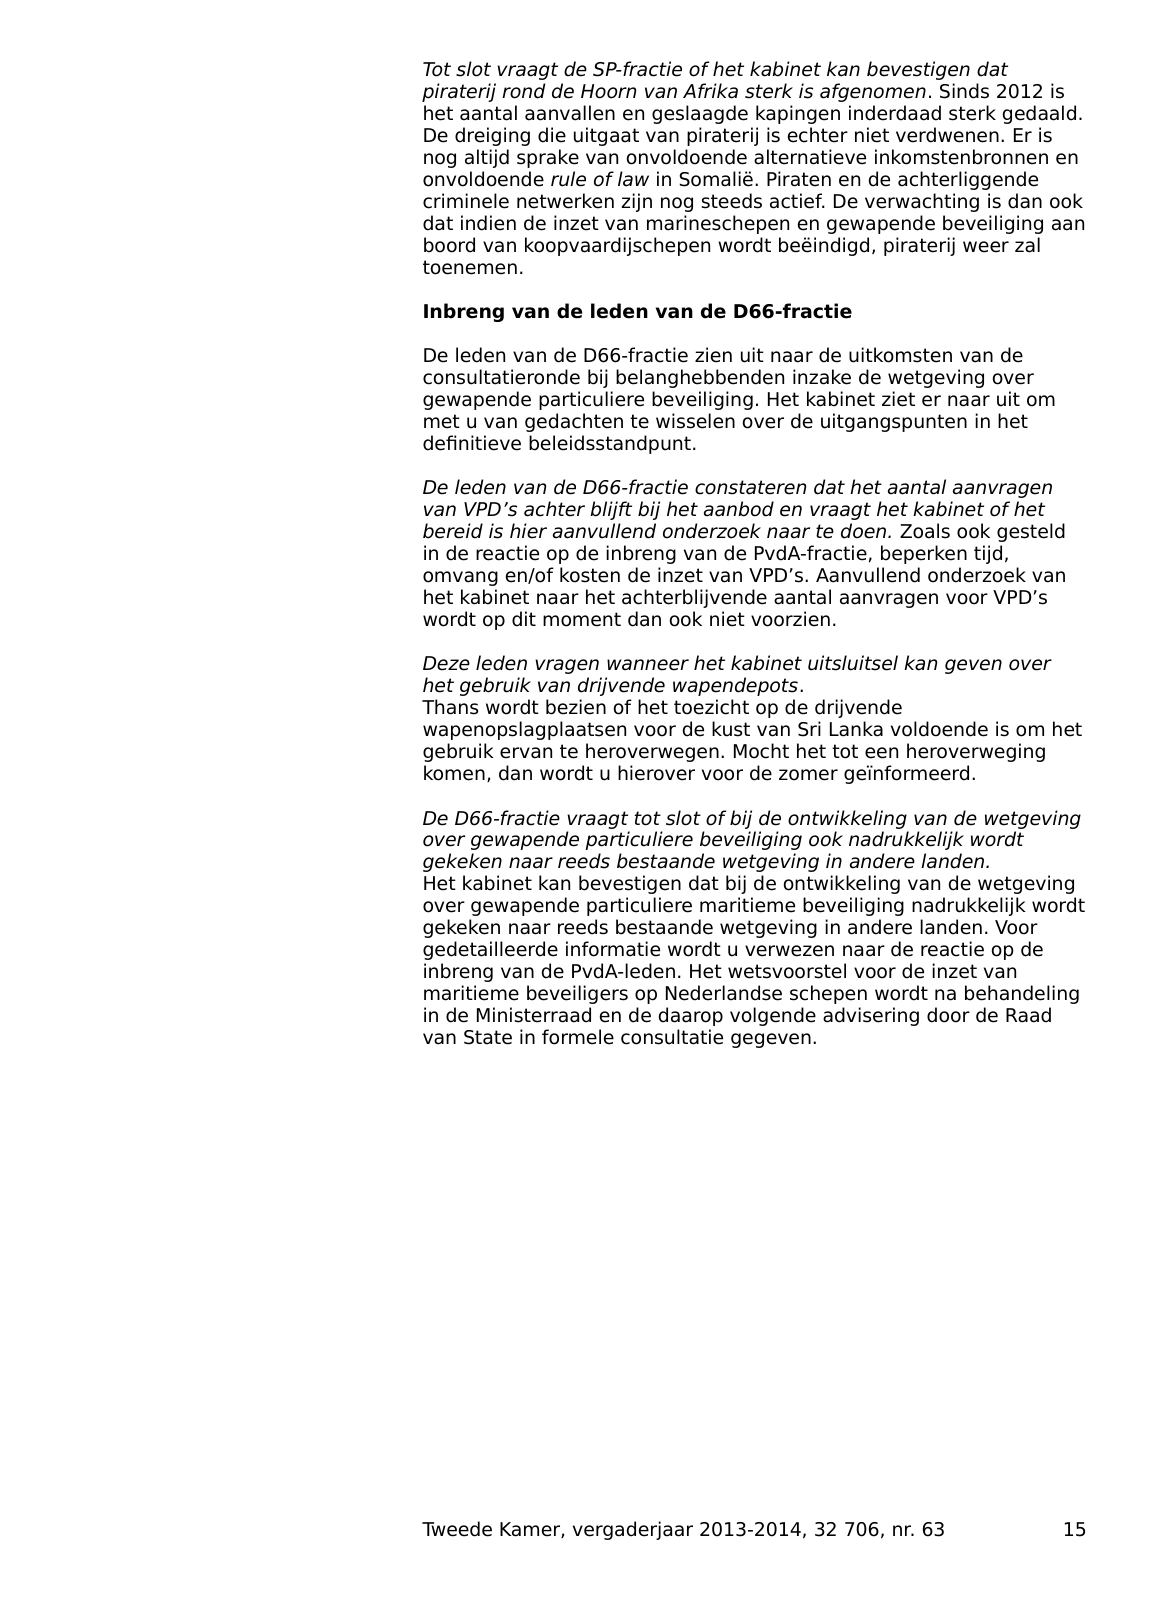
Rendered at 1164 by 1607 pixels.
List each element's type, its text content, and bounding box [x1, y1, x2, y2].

text De leden van de D66-fractie zien uit naar de uitkomsten van de consultatieronde bij belanghebbenden inzake de wetgeving over gewapende particuliere beveiliging. Het kabinet ziet er naar uit om met u van gedachten te wisselen over de uitgangspunten in het definitieve beleidsstandpunt. [422, 345, 1087, 455]
text Deze leden vragen wanneer het kabinet uitsluitsel kan geven over het gebruik van drijvende wapendepots. [422, 653, 1087, 697]
text Het kabinet kan bevestigen dat bij de ontwikkeling van de wetgeving over gewapende particuliere maritieme beveiliging nadrukkelijk wordt gekeken naar reeds bestaande wetgeving in andere landen. Voor gedetailleerde informatie wordt u verwezen naar de reactie op de inbreng van de PvdA-leden. Het wetsvoorstel voor de inzet van maritieme beveiligers op Nederlandse schepen wordt na behandeling in de Ministerraad en de daarop volgende advisering door de Raad van State in formele consultatie gegeven. [422, 873, 1087, 1049]
text De D66-fractie vraagt tot slot of bij de ontwikkeling van de wetgeving over gewapende particuliere beveiliging ook nadrukkelijk wordt gekeken naar reeds bestaande wetgeving in andere landen. [422, 807, 1087, 873]
text Thans wordt bezien of het toezicht op de drijvende wapenopslagplaatsen voor de kust van Sri Lanka voldoende is om het gebruik ervan te heroverwegen. Mocht het tot een heroverweging komen, dan wordt u hierover voor de zomer geïnformeerd. [422, 697, 1087, 785]
text Tot slot vraagt de SP-fractie of het kabinet kan bevestigen dat piraterij rond de Hoorn van Afrika sterk is afgenomen. Sinds 2012 is het aantal aanvallen en geslaagde kapingen inderdaad sterk gedaald. De dreiging die uitgaat van piraterij is echter niet verdwenen. Er is nog altijd sprake van onvoldoende alternatieve inkomstenbronnen en onvoldoende rule of law in Somalië. Piraten en de achterliggende criminele netwerken zijn nog steeds actief. De verwachting is dan ook dat indien de inzet van marineschepen en gewapende beveiliging aan boord van koopvaardijschepen wordt beëindigd, piraterij weer zal toenemen. [422, 59, 1087, 279]
text De leden van de D66-fractie constateren dat het aantal aanvragen van VPD’s achter blijft bij het aanbod en vraagt het kabinet of het bereid is hier aanvullend onderzoek naar te doen. Zoals ook gesteld in de reactie op de inbreng van de PvdA-fractie, beperken tijd, omvang en/of kosten de inzet van VPD’s. Aanvullend onderzoek van het kabinet naar het achterblijvende aantal aanvragen voor VPD’s wordt op dit moment dan ook niet voorzien. [422, 477, 1087, 631]
subtitle Inbreng van de leden van de D66-fractie [422, 301, 1087, 323]
